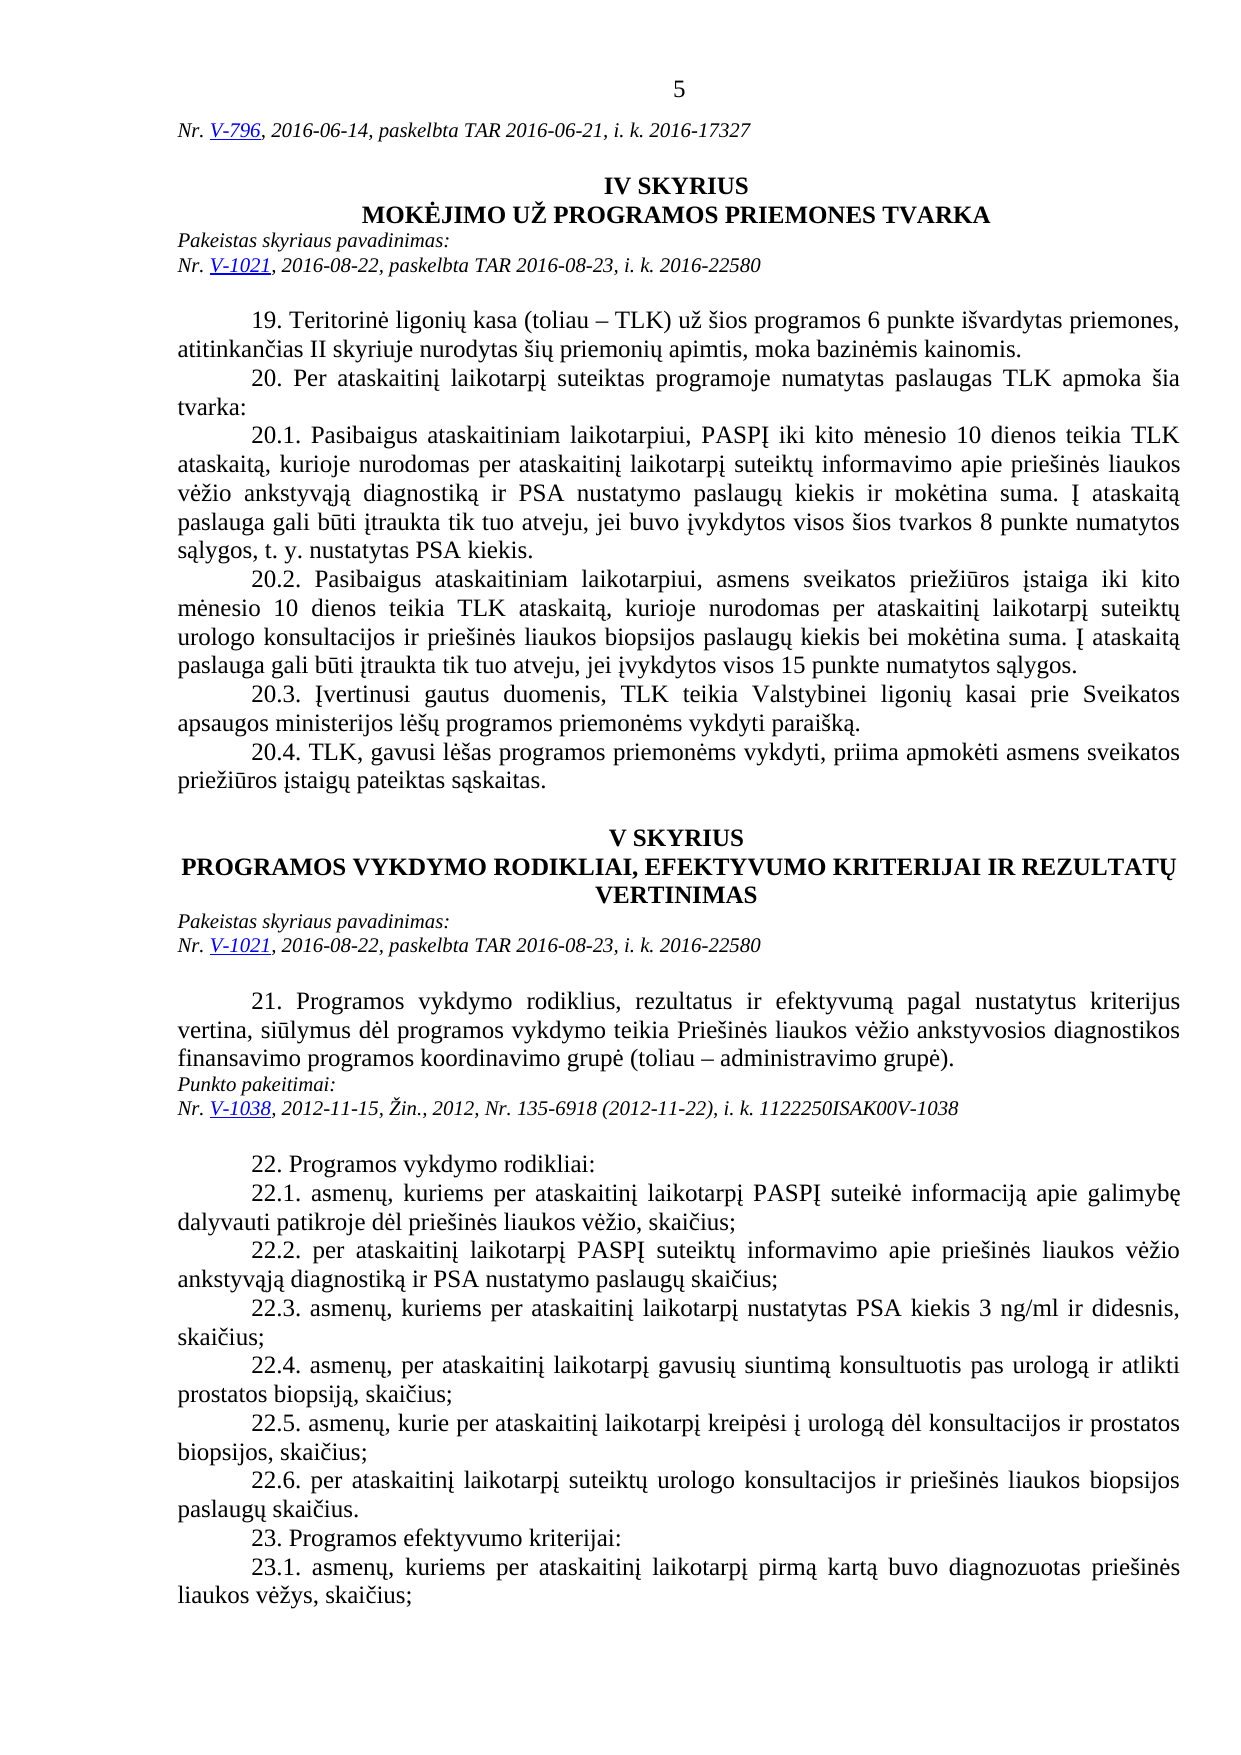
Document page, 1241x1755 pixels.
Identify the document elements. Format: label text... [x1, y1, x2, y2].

text 22.1. asmenų, kuriems per ataskaitinį laikotarpį PASPĮ suteikė informaciją apie galimybę dalyvauti patikroje dėl priešinės liaukos vėžio, skaičius; [177, 1178, 1181, 1235]
text Pakeistas skyriaus pavadinimas: [177, 228, 1181, 252]
text 20.3. Įvertinusi gautus duomenis, TLK teikia Valstybinei ligonių kasai prie Sveikatos apsaugos ministerijos lėšų programos priemonėms vykdyti paraišką. [177, 679, 1181, 737]
text Punkto pakeitimai: [177, 1072, 1181, 1096]
text V SKYRIUS PROGRAMOS VYKDYMO RODIKLIAI, EFEKTYVUMO KRITERIJAI IR REZULTATŲ VERTINIMAS [177, 823, 1181, 909]
text Nr. V-1021, 2016-08-22, paskelbta TAR 2016-08-23, i. k. 2016-22580 [177, 252, 1181, 277]
text 20.4. TLK, gavusi lėšas programos priemonėms vykdyti, priima apmokėti asmens sveikatos priežiūros įstaigų pateiktas sąskaitas. [177, 737, 1181, 794]
text 22.6. per ataskaitinį laikotarpį suteiktų urologo konsultacijos ir priešinės liaukos biopsijos paslaugų skaičius. [177, 1465, 1181, 1523]
text 20. Per ataskaitinį laikotarpį suteiktas programoje numatytas paslaugas TLK apmoka šia tvarka: [177, 363, 1181, 420]
text 23.1. asmenų, kuriems per ataskaitinį laikotarpį pirmą kartą buvo diagnozuotas priešinės liaukos vėžys, skaičius; [177, 1552, 1181, 1609]
text 21. Programos vykdymo rodiklius, rezultatus ir efektyvumą pagal nustatytus kriterijus vertina, siūlymus dėl programos vykdymo teikia Priešinės liaukos vėžio ankstyvosios diagnostikos finansavimo programos koordinavimo grupė (toliau – administravimo grupė). [177, 986, 1181, 1072]
text 19. Teritorinė ligonių kasa (toliau – TLK) už šios programos 6 punkte išvardytas priemones, atitinkančias II skyriuje nurodytas šių priemonių apimtis, moka bazinėmis kainomis. [177, 305, 1181, 363]
text Nr. V-1038, 2012-11-15, Žin., 2012, Nr. 135-6918 (2012-11-22), i. k. 1122250ISAK00V-1038 [177, 1096, 1181, 1120]
text Nr. V-1021, 2016-08-22, paskelbta TAR 2016-08-23, i. k. 2016-22580 [177, 933, 1181, 957]
text Pakeistas skyriaus pavadinimas: [177, 909, 1181, 933]
text IV SKYRIUS MOKĖJIMO UŽ PROGRAMOS PRIEMONES TVARKA [177, 171, 1181, 228]
text 20.2. Pasibaigus ataskaitiniam laikotarpiui, asmens sveikatos priežiūros įstaiga iki kito mėnesio 10 dienos teikia TLK ataskaitą, kurioje nurodomas per ataskaitinį laikotarpį suteiktų urologo konsultacijos ir priešinės liaukos biopsijos paslaugų kiekis bei mokėtina suma. Į ataskaitą paslauga gali būti įtraukta tik tuo atveju, jei įvykdytos visos 15 punkte numatytos sąlygos. [177, 564, 1181, 679]
text 20.1. Pasibaigus ataskaitiniam laikotarpiui, PASPĮ iki kito mėnesio 10 dienos teikia TLK ataskaitą, kurioje nurodomas per ataskaitinį laikotarpį suteiktų informavimo apie priešinės liaukos vėžio ankstyvąją diagnostiką ir PSA nustatymo paslaugų kiekis ir mokėtina suma. Į ataskaitą paslauga gali būti įtraukta tik tuo atveju, jei buvo įvykdytos visos šios tvarkos 8 punkte numatytos sąlygos, t. y. nustatytas PSA kiekis. [177, 420, 1181, 564]
text 23. Programos efektyvumo kriterijai: [177, 1523, 1181, 1552]
text 22. Programos vykdymo rodikliai: [177, 1149, 1181, 1178]
text 22.2. per ataskaitinį laikotarpį PASPĮ suteiktų informavimo apie priešinės liaukos vėžio ankstyvąją diagnostiką ir PSA nustatymo paslaugų skaičius; [177, 1235, 1181, 1293]
text Nr. V-796, 2016-06-14, paskelbta TAR 2016-06-21, i. k. 2016-17327 [177, 118, 1181, 142]
text 22.3. asmenų, kuriems per ataskaitinį laikotarpį nustatytas PSA kiekis 3 ng/ml ir didesnis, skaičius; [177, 1293, 1181, 1350]
text 22.5. asmenų, kurie per ataskaitinį laikotarpį kreipėsi į urologą dėl konsultacijos ir prostatos biopsijos, skaičius; [177, 1408, 1181, 1465]
text 22.4. asmenų, per ataskaitinį laikotarpį gavusių siuntimą konsultuotis pas urologą ir atlikti prostatos biopsiją, skaičius; [177, 1350, 1181, 1408]
